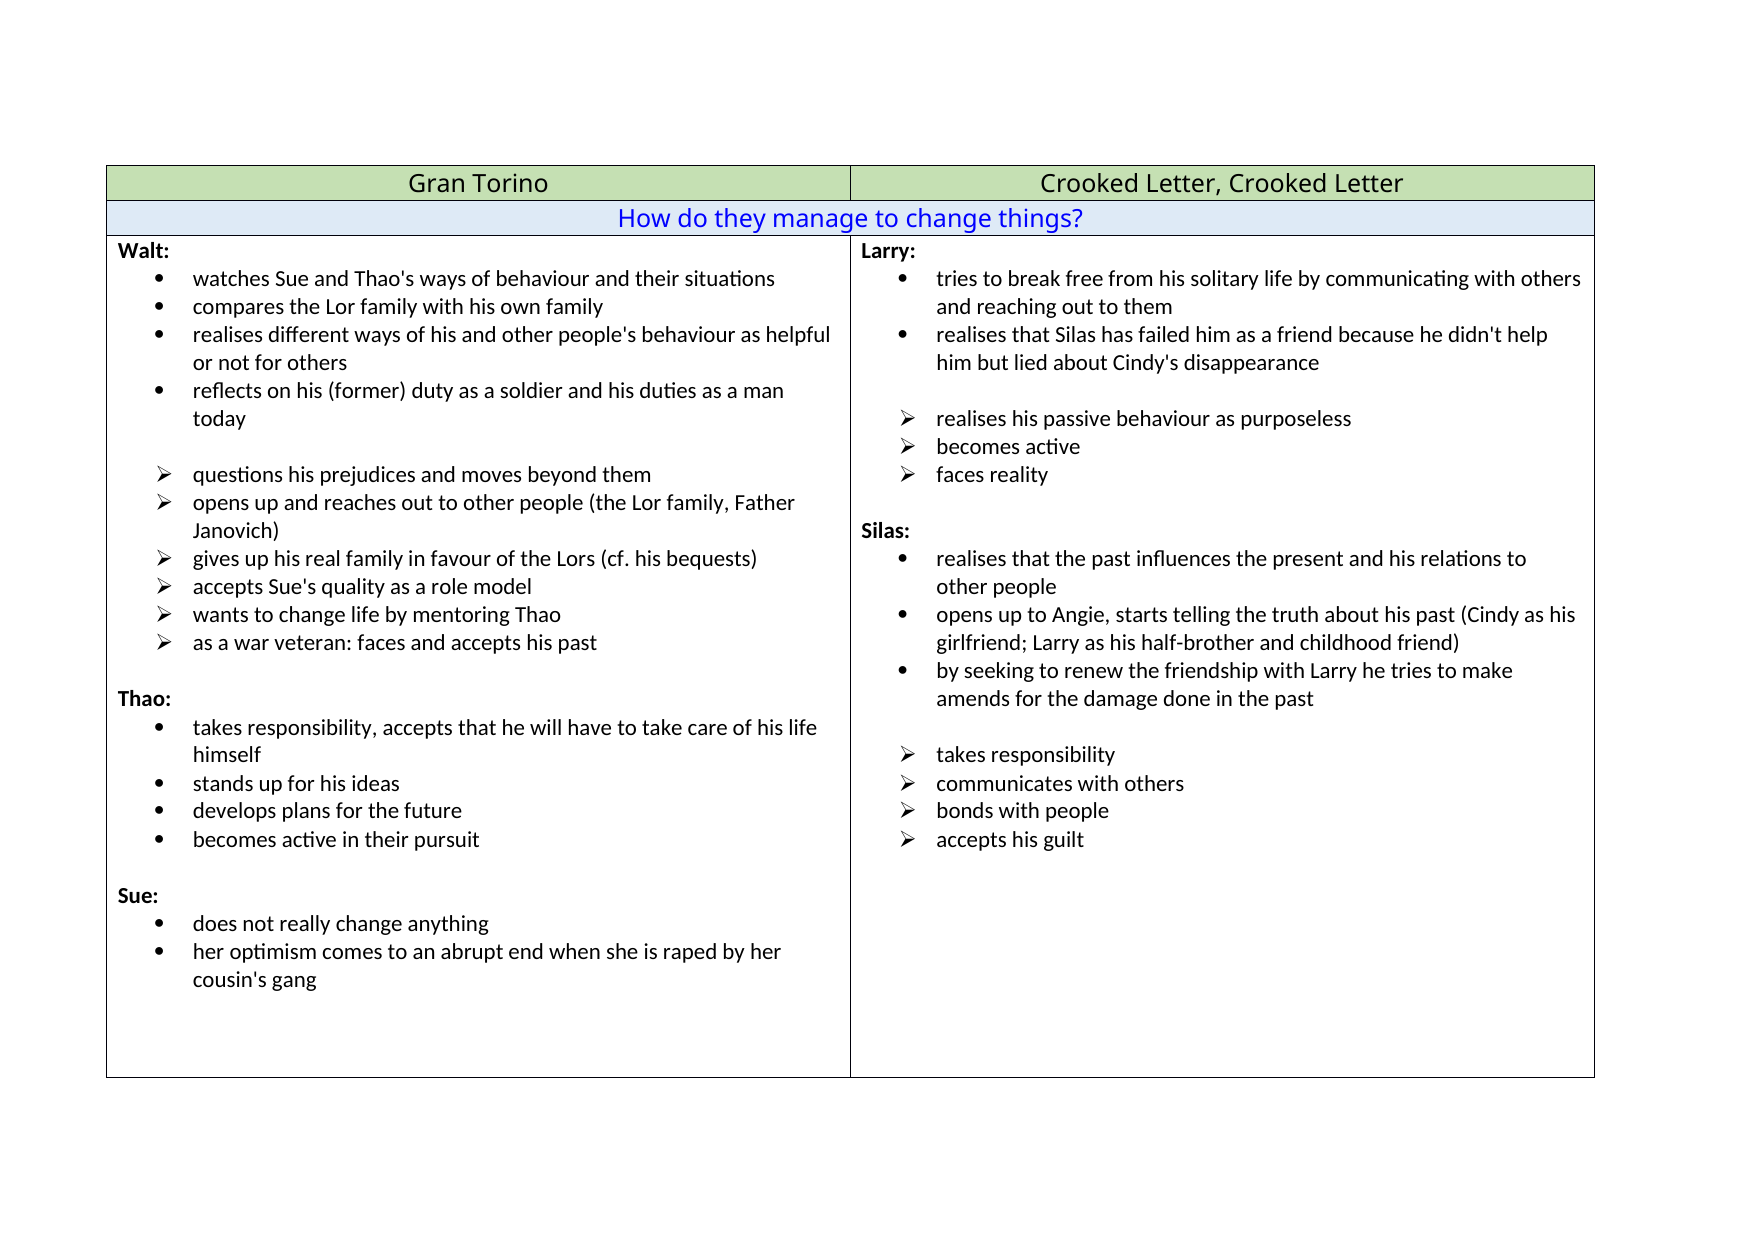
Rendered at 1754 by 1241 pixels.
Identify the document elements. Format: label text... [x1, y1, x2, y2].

table_header Crooked Letter, Crooked Letter [851, 166, 1594, 200]
table_cell Larry: tries to break free from his solitary life by communicating with others and reaching out to them realises that Silas has failed him as a friend because he didn't help him but lied about Cindy's disappearance realises his passive behaviour as purposeless becomes active faces reality Silas: realises that the past influences the present and his relations to other people opens up to Angie, starts telling the truth about his past (Cindy as his girlfriend; Larry as his half-brother and childhood friend) by seeking to renew the friendship with Larry he tries to make amends for the damage done in the past takes responsibility communicates with others bonds with people accepts his guilt [851, 236, 1594, 1077]
table_cell Walt: watches Sue and Thao's ways of behaviour and their situations compares the Lor family with his own family realises different ways of his and other people's behaviour as helpful or not for others reflects on his (former) duty as a soldier and his duties as a man today questions his prejudices and moves beyond them opens up and reaches out to other people (the Lor family, Father Janovich) gives up his real family in favour of the Lors (cf. his bequests) accepts Sue's quality as a role model wants to change life by mentoring Thao as a war veteran: faces and accepts his past Thao: takes responsibility, accepts that he will have to take care of his life himself stands up for his ideas develops plans for the future becomes active in their pursuit Sue: does not really change anything her optimism comes to an abrupt end when she is raped by her cousin's gang [107, 236, 850, 1077]
table_header Gran Torino [107, 166, 850, 200]
table_cell How do they manage to change things? [107, 201, 1594, 235]
